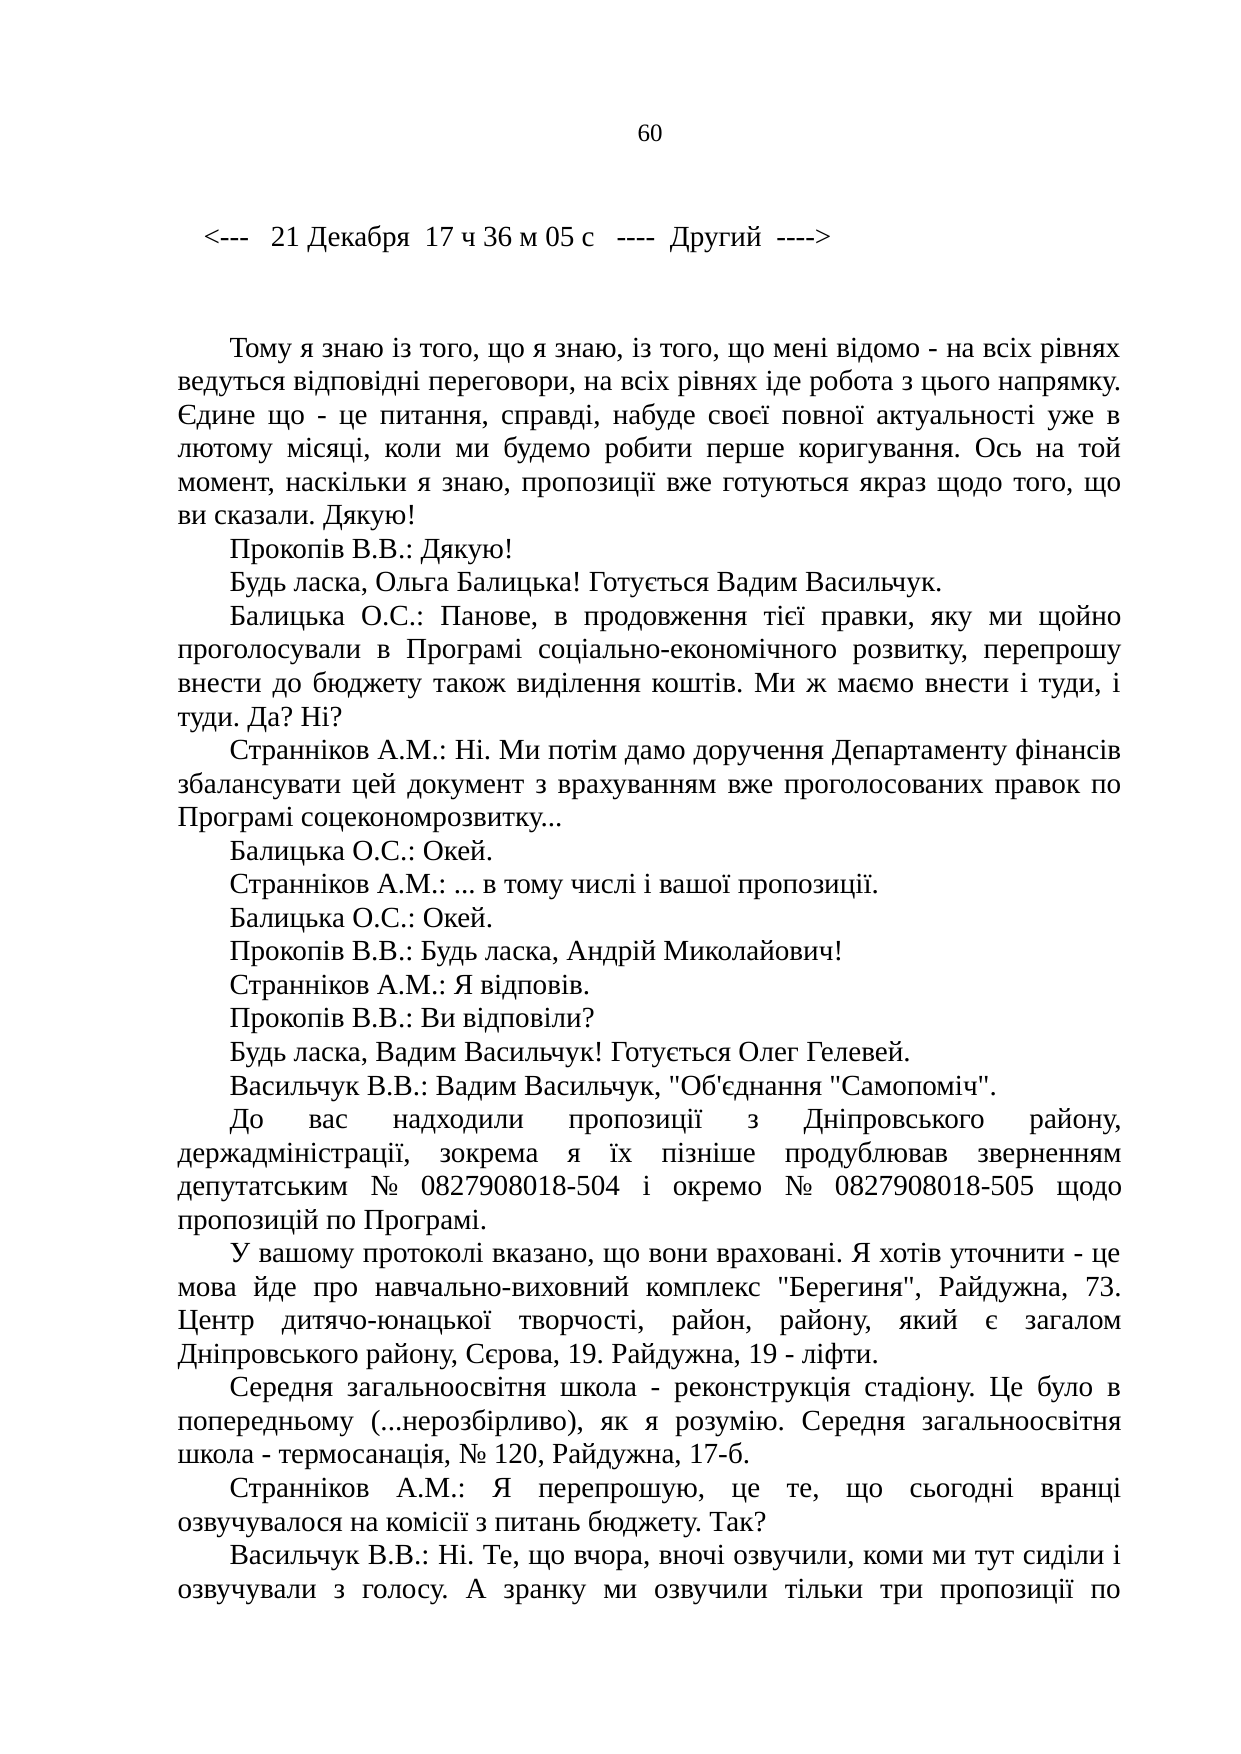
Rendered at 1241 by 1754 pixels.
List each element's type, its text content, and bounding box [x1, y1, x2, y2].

text Балицька О.С.: Окей. [177, 900, 1122, 933]
text Будь ласка, Ольга Балицька! Готується Вадим Васильчук. [177, 564, 1122, 598]
text Балицька О.С.: Окей. [177, 833, 1122, 866]
text У вашому протоколі вказано, що вони враховані. Я хотів уточнити - це мова йде про навчально-виховний комплекс "Берегиня", Райдужна, 73. Центр дитячо-юнацької творчості, район, району, який є загалом Дніпровського району, Сєрова, 19. Райдужна, 19 - ліфти. [177, 1235, 1122, 1369]
text Странніков А.М.: Я відповів. [177, 967, 1122, 1001]
text Тому я знаю із того, що я знаю, із того, що мені відомо - на всіх рівнях ведуться відповідні переговори, на всіх рівнях іде робота з цього напрямку. Єдине що - це питання, справді, набуде своєї повної актуальності уже в лютому місяці, коли ми будемо робити перше коригування. Ось на той момент, наскільки я знаю, пропозиції вже готуються якраз щодо того, що ви сказали. Дякую! [177, 330, 1122, 531]
text Балицька О.С.: Панове, в продовження тієї правки, яку ми щойно проголосували в Програмі соціально-економічного розвитку, перепрошу внести до бюджету також виділення коштів. Ми ж маємо внести і туди, і туди. Да? Ні? [177, 598, 1122, 732]
text До вас надходили пропозиції з Дніпровського району, держадміністрації, зокрема я їх пізніше продублював зверненням депутатським № 0827908018-504 і окремо № 0827908018-505 щодо пропозицій по Програмі. [177, 1101, 1122, 1235]
text Середня загальноосвітня школа - реконструкція стадіону. Це було в попередньому (...нерозбірливо), як я розумію. Середня загальноосвітня школа - термосанація, № 120, Райдужна, 17-б. [177, 1369, 1122, 1470]
text Прокопів В.В.: Дякую! [177, 531, 1122, 564]
text Странніков А.М.: ... в тому числі і вашої пропозиції. [177, 866, 1122, 900]
text Странніков А.М.: Я перепрошую, це те, що сьогодні вранці озвучувалося на комісії з питань бюджету. Так? [177, 1470, 1122, 1537]
text Странніков А.М.: Ні. Ми потім дамо доручення Департаменту фінансів збалансувати цей документ з врахуванням вже проголосованих правок по Програмі соцекономрозвитку... [177, 732, 1122, 833]
text Прокопів В.В.: Ви відповіли? [177, 1001, 1122, 1034]
text Васильчук В.В.: Вадим Васильчук, "Об'єднання "Самопоміч". [177, 1068, 1122, 1101]
text Васильчук В.В.: Ні. Те, що вчора, вночі озвучили, коми ми тут сиділи і озвучували з голосу. А зранку ми озвучили тільки три пропозиції по [177, 1537, 1122, 1604]
text Будь ласка, Вадим Васильчук! Готується Олег Гелевей. [177, 1034, 1122, 1068]
text <--- 21 Декабря 17 ч 36 м 05 с ---- Другий ----> [177, 176, 1122, 263]
text Прокопів В.В.: Будь ласка, Андрій Миколайович! [177, 933, 1122, 967]
